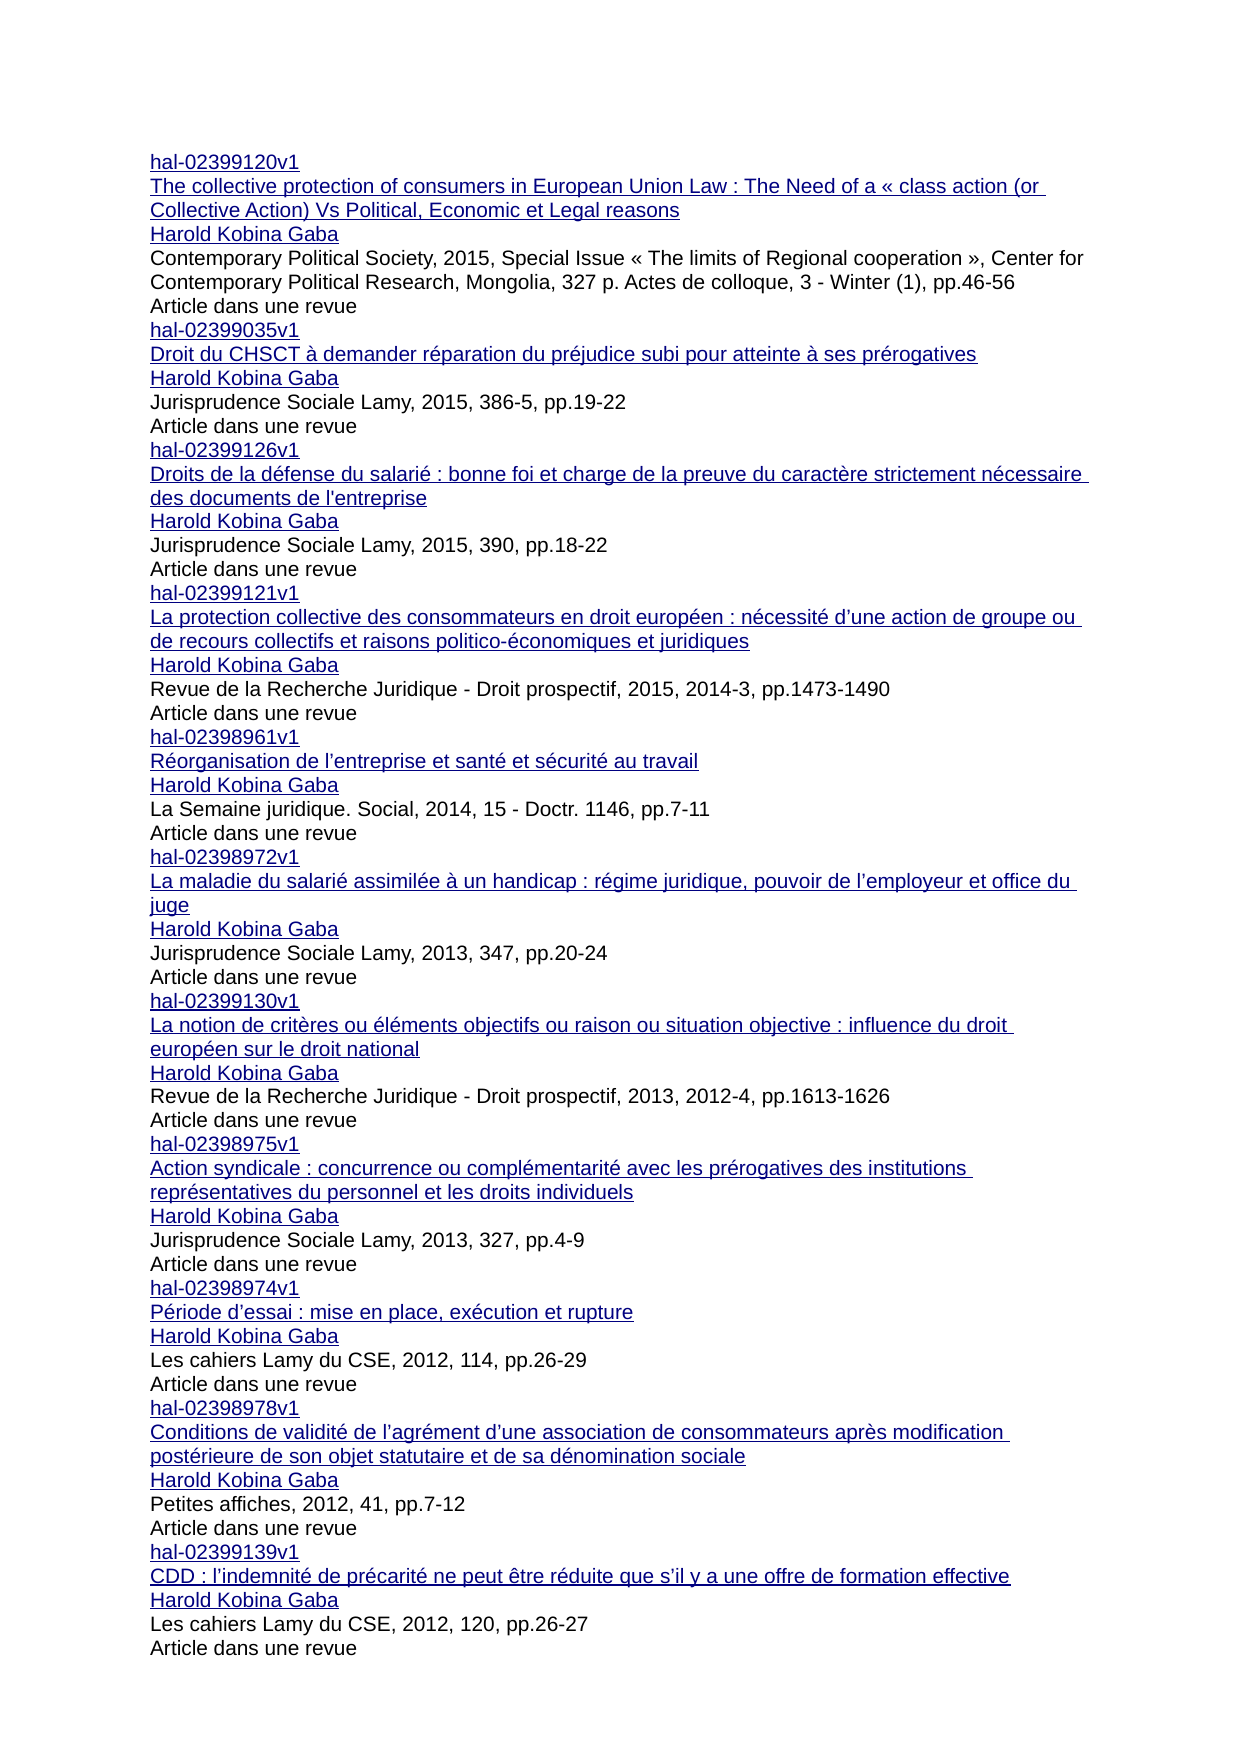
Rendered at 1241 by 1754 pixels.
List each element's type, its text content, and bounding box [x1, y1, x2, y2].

table_cell CDD : l’indemnité de précarité ne peut être réduite que s’il y a une offre de formation effective Harold Kobina Gaba Les cahiers Lamy du CSE, 2012, 120, pp.26-27 Article dans une revue [150, 1564, 1090, 1659]
table_cell La maladie du salarié assimilée à un handicap : régime juridique, pouvoir de l’employeur et office du juge Harold Kobina Gaba Jurisprudence Sociale Lamy, 2013, 347, pp.20-24 Article dans une revue hal-02399130v1 [150, 869, 1090, 1012]
table_cell hal-02399120v1 [150, 150, 1090, 174]
table_cell Réorganisation de l’entreprise et santé et sécurité au travail Harold Kobina Gaba La Semaine juridique. Social, 2014, 15 - Doctr. 1146, pp.7-11 Article dans une revue hal-02398972v1 [150, 749, 1090, 869]
table_cell Droit du CHSCT à demander réparation du préjudice subi pour atteinte à ses prérogatives Harold Kobina Gaba Jurisprudence Sociale Lamy, 2015, 386-5, pp.19-22 Article dans une revue hal-02399126v1 [150, 342, 1090, 461]
table_cell Période d’essai : mise en place, exécution et rupture Harold Kobina Gaba Les cahiers Lamy du CSE, 2012, 114, pp.26-29 Article dans une revue hal-02398978v1 [150, 1300, 1090, 1420]
table_cell Conditions de validité de l’agrément d’une association de consommateurs après modification postérieure de son objet statutaire et de sa dénomination sociale Harold Kobina Gaba Petites affiches, 2012, 41, pp.7-12 Article dans une revue hal-02399139v1 [150, 1420, 1090, 1563]
table_cell Action syndicale : concurrence ou complémentarité avec les prérogatives des institutions représentatives du personnel et les droits individuels Harold Kobina Gaba Jurisprudence Sociale Lamy, 2013, 327, pp.4-9 Article dans une revue hal-02398974v1 [150, 1156, 1090, 1300]
table_cell La notion de critères ou éléments objectifs ou raison ou situation objective : influence du droit européen sur le droit national Harold Kobina Gaba Revue de la Recherche Juridique - Droit prospectif, 2013, 2012-4, pp.1613-1626 Article dans une revue hal-02398975v1 [150, 1013, 1090, 1156]
table_cell The collective protection of consumers in European Union Law : The Need of a « class action (or Collective Action) Vs Political, Economic et Legal reasons Harold Kobina Gaba Contemporary Political Society, 2015, Special Issue « The limits of Regional cooperation », Center for Contemporary Political Research, Mongolia, 327 p. Actes de colloque, 3 - Winter (1), pp.46-56 Article dans une revue hal-02399035v1 [150, 174, 1090, 342]
table_cell Droits de la défense du salarié : bonne foi et charge de la preuve du caractère strictement nécessaire des documents de l'entreprise Harold Kobina Gaba Jurisprudence Sociale Lamy, 2015, 390, pp.18-22 Article dans une revue hal-02399121v1 [150, 461, 1090, 605]
table_cell La protection collective des consommateurs en droit européen : nécessité d’une action de groupe ou de recours collectifs et raisons politico-économiques et juridiques Harold Kobina Gaba Revue de la Recherche Juridique - Droit prospectif, 2015, 2014-3, pp.1473-1490 Article dans une revue hal-02398961v1 [150, 605, 1090, 749]
